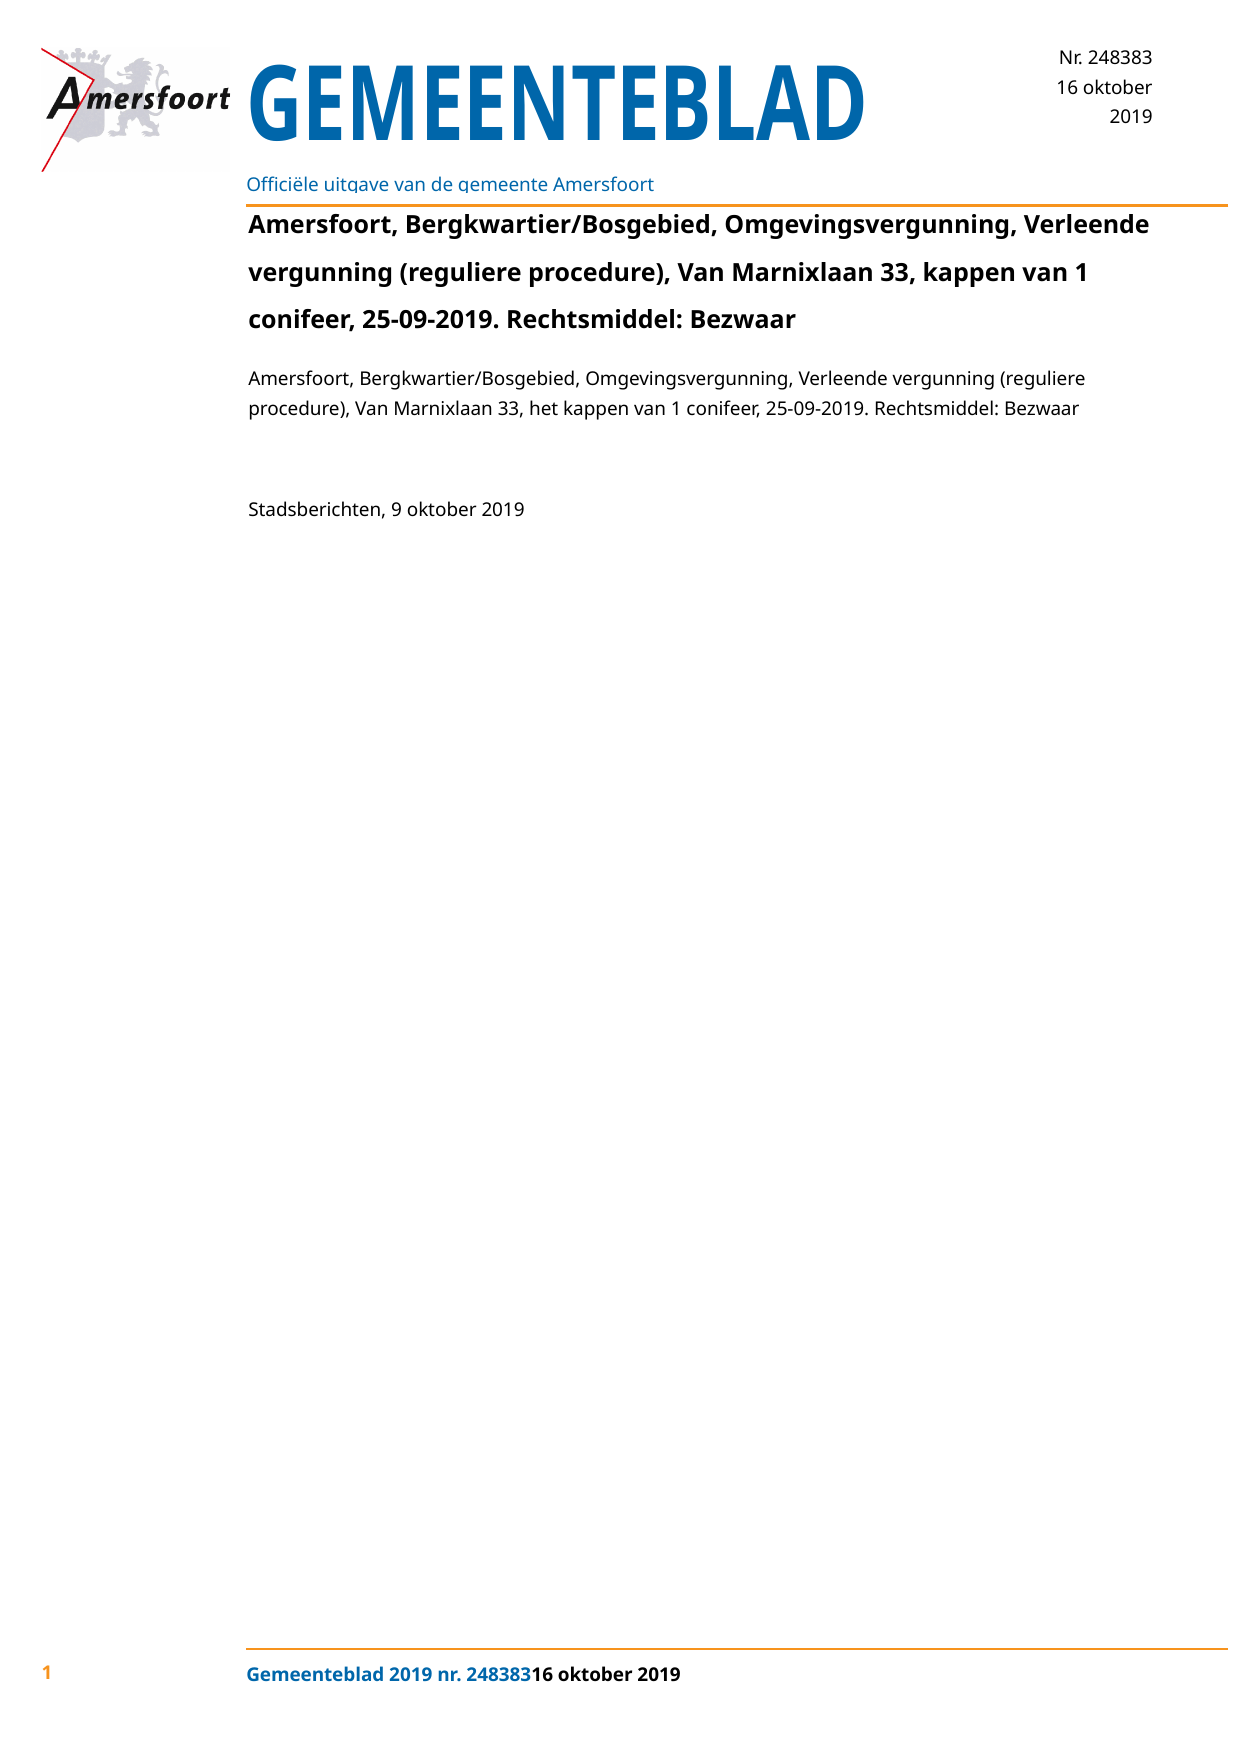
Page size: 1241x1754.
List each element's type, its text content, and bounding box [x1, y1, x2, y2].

text Amersfoort, Bergkwartier/Bosgebied, Omgevingsvergunning, Verleende vergunning (reguliere procedure), Van Marnixlaan 33, kappen van 1 conifeer, 25-09-2019. Rechtsmiddel: Bezwaar [248, 207, 1152, 336]
text Stadsberichten, 9 oktober 2019 [248, 496, 1152, 522]
text Amersfoort, Bergkwartier/Bosgebied, Omgevingsvergunning, Verleende vergunning (reguliere procedure), Van Marnixlaan 33, het kappen van 1 conifeer, 25-09-2019. Rechtsmiddel: Bezwaar [248, 366, 1152, 421]
picture [41, 47, 231, 172]
